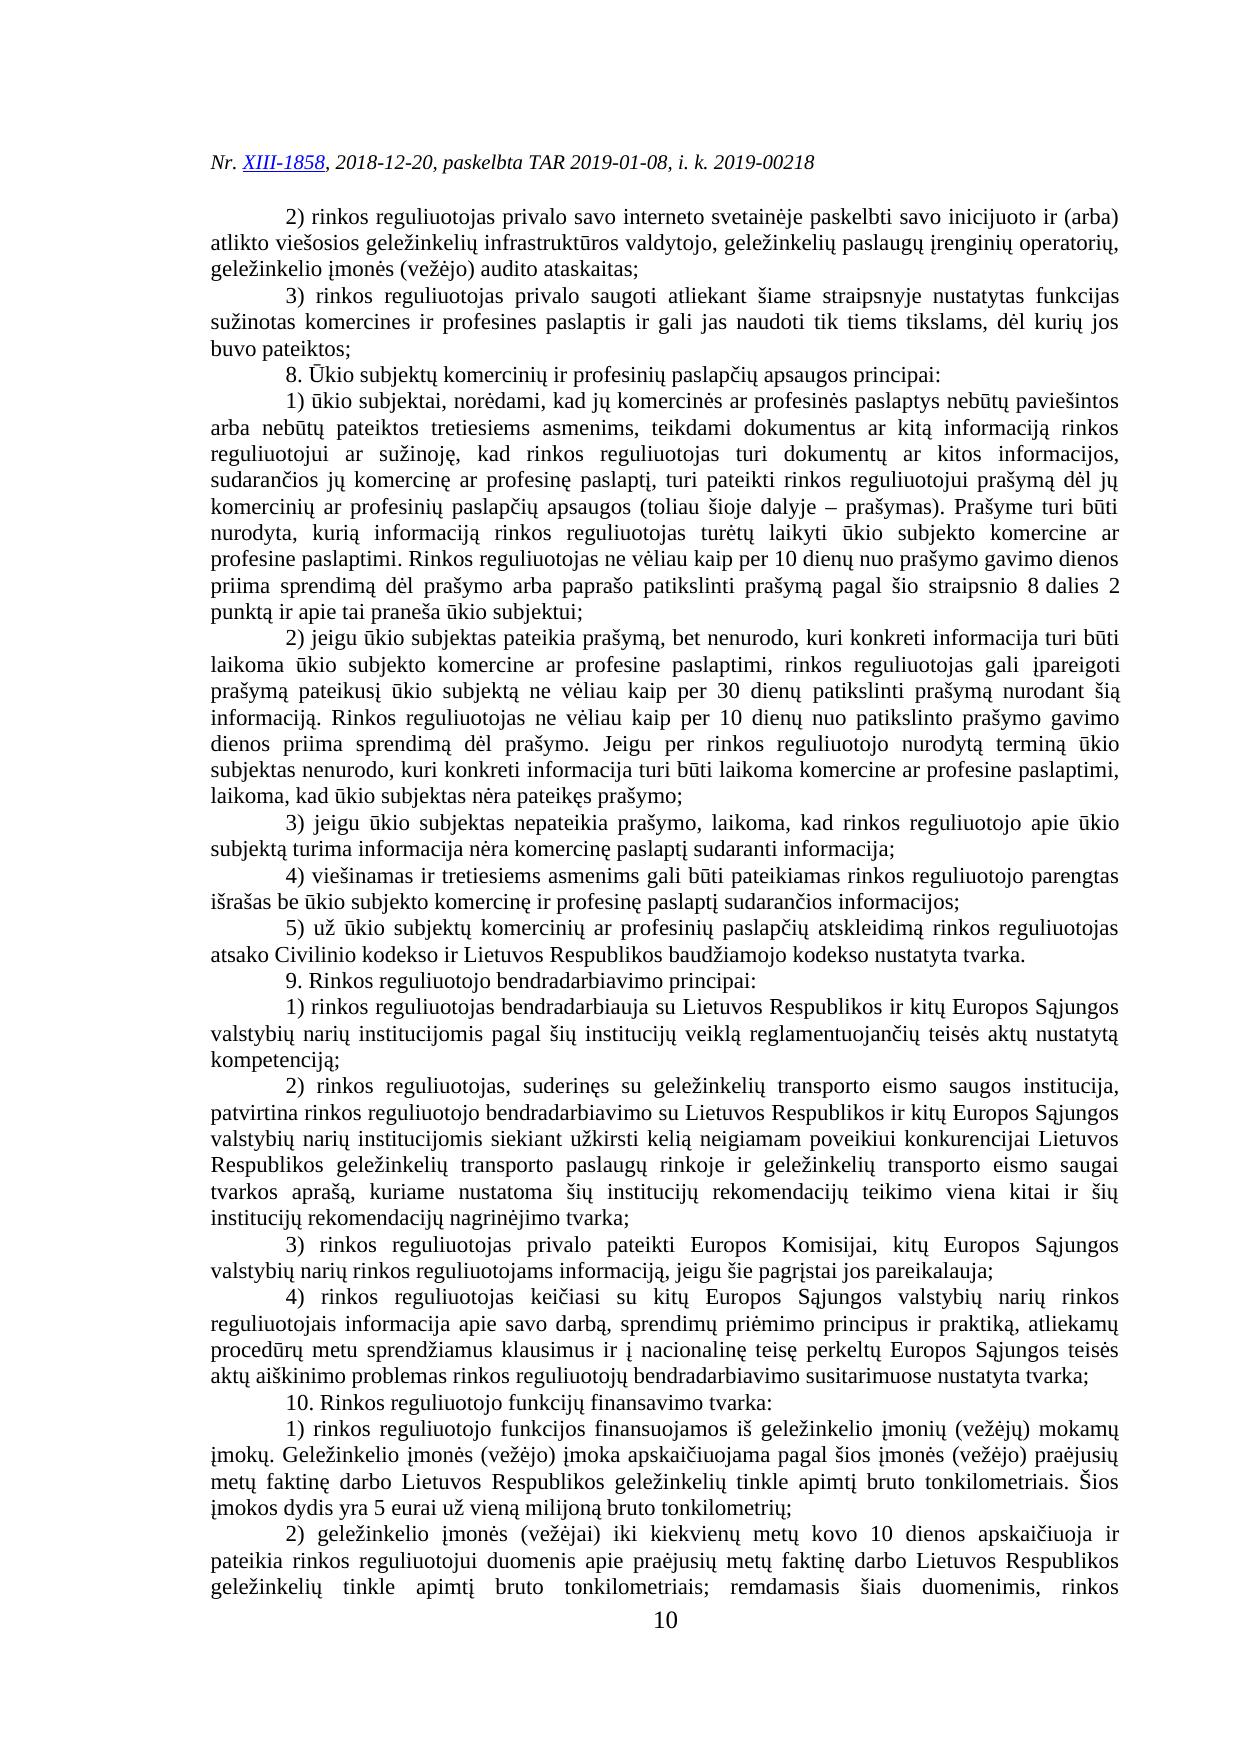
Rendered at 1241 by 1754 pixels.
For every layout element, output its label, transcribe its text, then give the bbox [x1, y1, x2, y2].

text 3) rinkos reguliuotojas privalo pateikti Europos Komisijai, kitų Europos Sąjungos valstybių narių rinkos reguliuotojams informaciją, jeigu šie pagrįstai jos pareikalauja; [210, 1231, 1120, 1283]
text 2) rinkos reguliuotojas, suderinęs su geležinkelių transporto eismo saugos institucija, patvirtina rinkos reguliuotojo bendradarbiavimo su Lietuvos Respublikos ir kitų Europos Sąjungos valstybių narių institucijomis siekiant užkirsti kelią neigiamam poveikiui konkurencijai Lietuvos Respublikos geležinkelių transporto paslaugų rinkoje ir geležinkelių transporto eismo saugai tvarkos aprašą, kuriame nustatoma šių institucijų rekomendacijų teikimo viena kitai ir šių institucijų rekomendacijų nagrinėjimo tvarka; [210, 1072, 1120, 1231]
text Nr. XIII-1858, 2018-12-20, paskelbta TAR 2019-01-08, i. k. 2019-00218 [210, 150, 1120, 174]
text 2) jeigu ūkio subjektas pateikia prašymą, bet nenurodo, kuri konkreti informacija turi būti laikoma ūkio subjekto komercine ar profesine paslaptimi, rinkos reguliuotojas gali įpareigoti prašymą pateikusį ūkio subjektą ne vėliau kaip per 30 dienų patikslinti prašymą nurodant šią informaciją. Rinkos reguliuotojas ne vėliau kaip per 10 dienų nuo patikslinto prašymo gavimo dienos priima sprendimą dėl prašymo. Jeigu per rinkos reguliuotojo nurodytą terminą ūkio subjektas nenurodo, kuri konkreti informacija turi būti laikoma komercine ar profesine paslaptimi, laikoma, kad ūkio subjektas nėra pateikęs prašymo; [210, 624, 1120, 809]
text 2) geležinkelio įmonės (vežėjai) iki kiekvienų metų kovo 10 dienos apskaičiuoja ir pateikia rinkos reguliuotojui duomenis apie praėjusių metų faktinę darbo Lietuvos Respublikos geležinkelių tinkle apimtį bruto tonkilometriais; remdamasis šiais duomenimis, rinkos [210, 1521, 1120, 1599]
text 2) rinkos reguliuotojas privalo savo interneto svetainėje paskelbti savo inicijuoto ir (arba) atlikto viešosios geležinkelių infrastruktūros valdytojo, geležinkelių paslaugų įrenginių operatorių, geležinkelio įmonės (vežėjo) audito ataskaitas; [210, 203, 1120, 282]
text 10. Rinkos reguliuotojo funkcijų finansavimo tvarka: [210, 1389, 1120, 1415]
text 4) viešinamas ir tretiesiems asmenims gali būti pateikiamas rinkos reguliuotojo parengtas išrašas be ūkio subjekto komercinę ir profesinę paslaptį sudarančios informacijos; [210, 862, 1120, 914]
text 1) ūkio subjektai, norėdami, kad jų komercinės ar profesinės paslaptys nebūtų paviešintos arba nebūtų pateiktos tretiesiems asmenims, teikdami dokumentus ar kitą informaciją rinkos reguliuotojui ar sužinoję, kad rinkos reguliuotojas turi dokumentų ar kitos informacijos, sudarančios jų komercinę ar profesinę paslaptį, turi pateikti rinkos reguliuotojui prašymą dėl jų komercinių ar profesinių paslapčių apsaugos (toliau šioje dalyje – prašymas). Prašyme turi būti nurodyta, kurią informaciją rinkos reguliuotojas turėtų laikyti ūkio subjekto komercine ar profesine paslaptimi. Rinkos reguliuotojas ne vėliau kaip per 10 dienų nuo prašymo gavimo dienos priima sprendimą dėl prašymo arba paprašo patikslinti prašymą pagal šio straipsnio 8 dalies 2 punktą ir apie tai praneša ūkio subjektui; [210, 387, 1120, 624]
text 8. Ūkio subjektų komercinių ir profesinių paslapčių apsaugos principai: [210, 361, 1120, 387]
text 3) jeigu ūkio subjektas nepateikia prašymo, laikoma, kad rinkos reguliuotojo apie ūkio subjektą turima informacija nėra komercinę paslaptį sudaranti informacija; [210, 809, 1120, 862]
text 9. Rinkos reguliuotojo bendradarbiavimo principai: [210, 967, 1120, 993]
text 3) rinkos reguliuotojas privalo saugoti atliekant šiame straipsnyje nustatytas funkcijas sužinotas komercines ir profesines paslaptis ir gali jas naudoti tik tiems tikslams, dėl kurių jos buvo pateiktos; [210, 282, 1120, 361]
text 1) rinkos reguliuotojas bendradarbiauja su Lietuvos Respublikos ir kitų Europos Sąjungos valstybių narių institucijomis pagal šių institucijų veiklą reglamentuojančių teisės aktų nustatytą kompetenciją; [210, 993, 1120, 1072]
text 1) rinkos reguliuotojo funkcijos finansuojamos iš geležinkelio įmonių (vežėjų) mokamų įmokų. Geležinkelio įmonės (vežėjo) įmoka apskaičiuojama pagal šios įmonės (vežėjo) praėjusių metų faktinę darbo Lietuvos Respublikos geležinkelių tinkle apimtį bruto tonkilometriais. Šios įmokos dydis yra 5 eurai už vieną milijoną bruto tonkilometrių; [210, 1415, 1120, 1521]
text 5) už ūkio subjektų komercinių ar profesinių paslapčių atskleidimą rinkos reguliuotojas atsako Civilinio kodekso ir Lietuvos Respublikos baudžiamojo kodekso nustatyta tvarka. [210, 914, 1120, 967]
text 4) rinkos reguliuotojas keičiasi su kitų Europos Sąjungos valstybių narių rinkos reguliuotojais informacija apie savo darbą, sprendimų priėmimo principus ir praktiką, atliekamų procedūrų metu sprendžiamus klausimus ir į nacionalinę teisę perkeltų Europos Sąjungos teisės aktų aiškinimo problemas rinkos reguliuotojų bendradarbiavimo susitarimuose nustatyta tvarka; [210, 1283, 1120, 1389]
